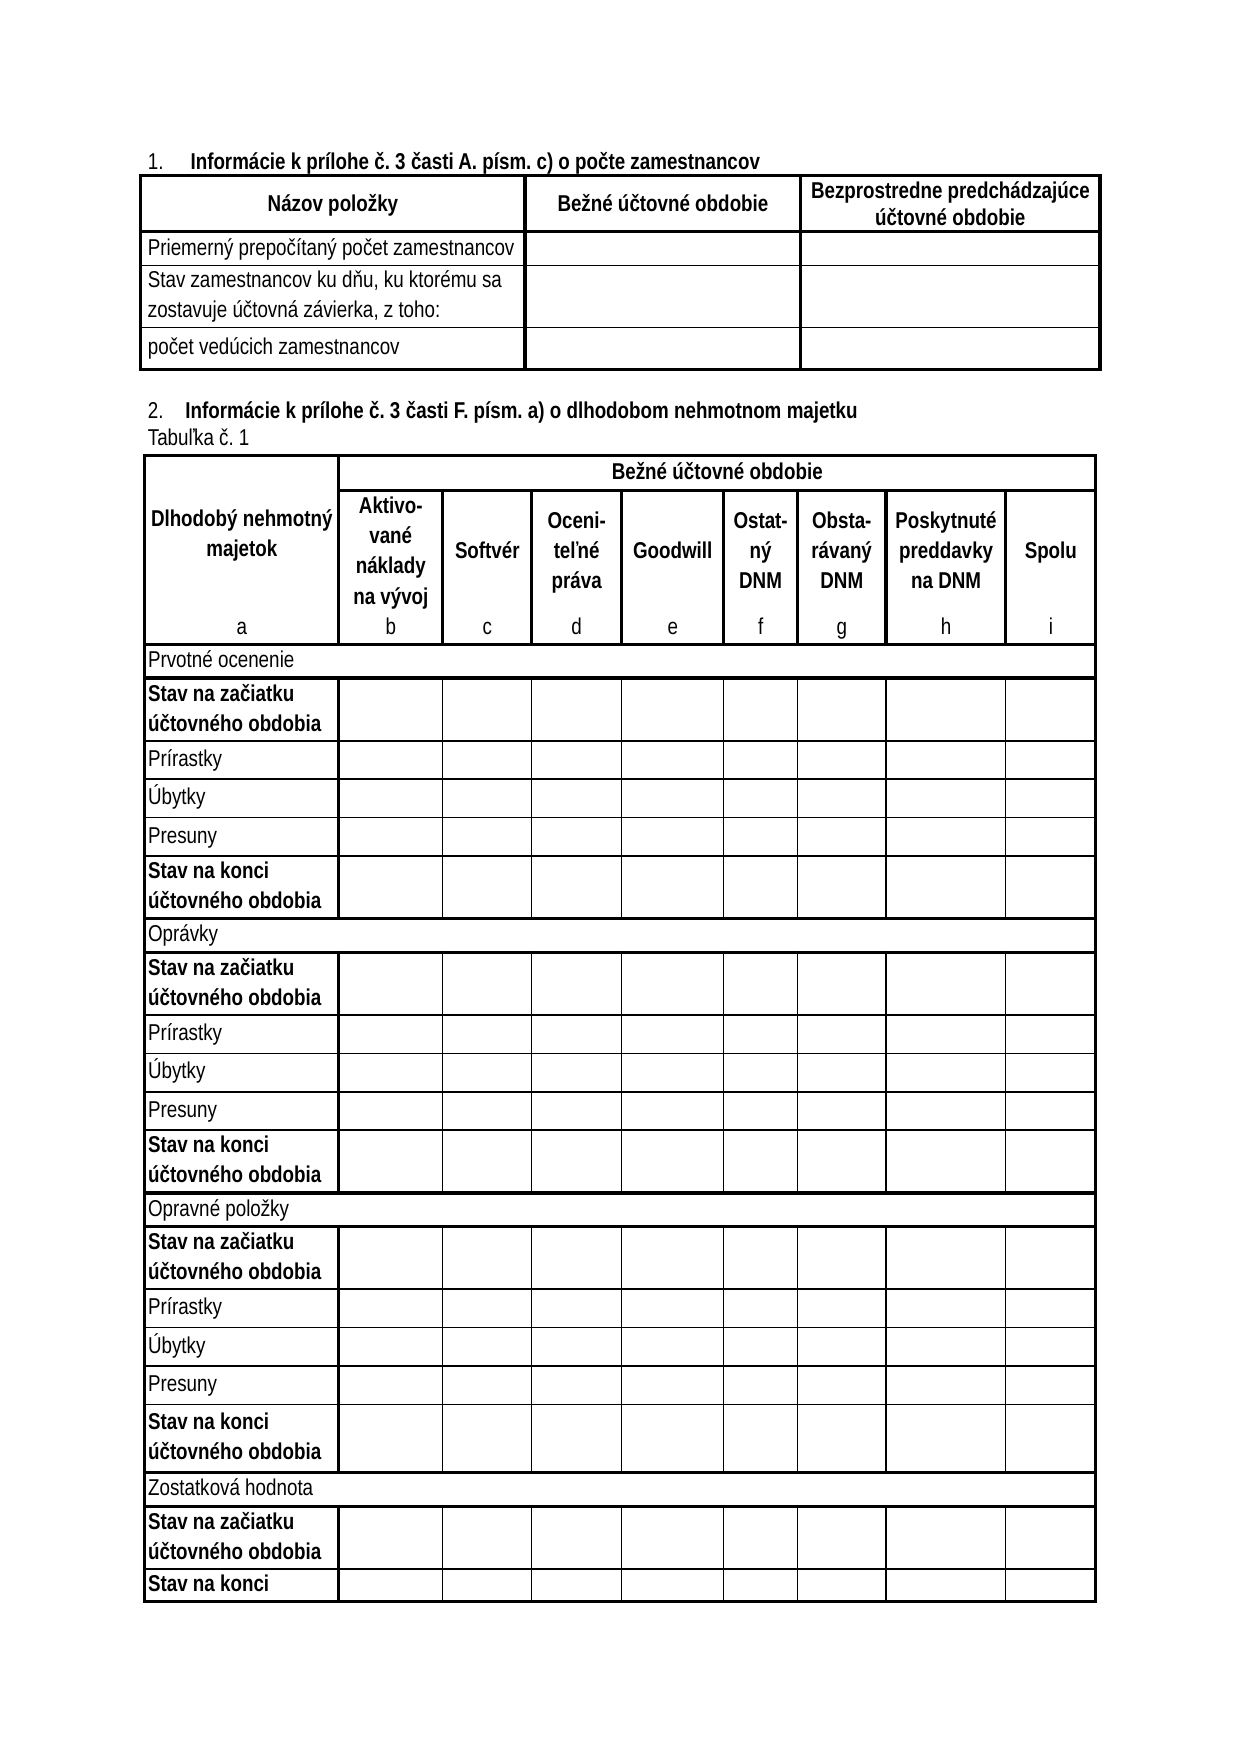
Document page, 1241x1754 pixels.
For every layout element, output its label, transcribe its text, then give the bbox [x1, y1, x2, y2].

table_cell [1006, 1508, 1094, 1568]
table_cell [724, 954, 797, 1014]
table_cell [724, 1290, 797, 1327]
table_cell [887, 680, 1005, 740]
table_cell [340, 1508, 442, 1568]
table_cell [1006, 954, 1094, 1014]
table_cell [724, 818, 797, 855]
table_cell [340, 818, 442, 855]
table_cell [340, 680, 442, 740]
table_cell [1006, 1228, 1094, 1288]
table_cell [443, 1367, 531, 1403]
table_cell [443, 1093, 531, 1129]
table_cell [443, 954, 531, 1014]
table_cell [1006, 1328, 1094, 1365]
table_cell Ostat-ný DNM [725, 492, 796, 613]
table_cell [724, 780, 797, 817]
table_cell [724, 742, 797, 778]
table_cell [724, 1508, 797, 1568]
table_cell [798, 1131, 885, 1191]
table_cell Opravné položky [146, 1195, 1094, 1225]
table_cell [724, 1570, 797, 1600]
table_cell [724, 1328, 797, 1365]
table_cell [887, 1228, 1005, 1288]
table_cell [798, 857, 885, 917]
table_cell [724, 1131, 797, 1191]
table_cell [887, 742, 1005, 778]
table_cell [340, 1054, 442, 1091]
table_cell [887, 1131, 1005, 1191]
table_cell [798, 1093, 885, 1129]
table_cell Priemerný prepočítaný počet zamestnancov [142, 233, 523, 265]
table_cell [443, 780, 531, 817]
table_cell [443, 1131, 531, 1191]
table_cell Stav na konci účtovného obdobia [146, 1131, 337, 1191]
table_cell Prírastky [146, 742, 337, 778]
table_cell [887, 1093, 1005, 1129]
table_cell [443, 742, 531, 778]
table_cell Presuny [146, 1093, 337, 1129]
table_cell počet vedúcich zamestnancov [142, 328, 523, 368]
table_cell [340, 1228, 442, 1288]
table_cell Stav na začiatku účtovného obdobia [146, 1228, 337, 1288]
table_cell [532, 818, 621, 855]
table_cell [802, 328, 1098, 368]
table_cell Stav na konci účtovného obdobia [146, 1405, 337, 1471]
table_cell Softvér [444, 492, 530, 613]
table_cell h [888, 613, 1004, 643]
table_cell [622, 1016, 723, 1052]
table_cell [887, 1405, 1005, 1471]
table_cell [443, 680, 531, 740]
table_cell [724, 1054, 797, 1091]
table_cell f [725, 613, 796, 643]
table_cell [340, 742, 442, 778]
table_cell [532, 1405, 621, 1471]
table_cell [724, 1228, 797, 1288]
table_cell [887, 1367, 1005, 1403]
table_cell [532, 1290, 621, 1327]
table_cell [532, 1093, 621, 1129]
table_cell Stav na konci účtovného obdobia [146, 857, 337, 917]
table_cell [1006, 857, 1094, 917]
table_cell [443, 857, 531, 917]
table_cell [802, 233, 1098, 265]
table_cell [622, 1093, 723, 1129]
table_cell [887, 818, 1005, 855]
table_cell Goodwill [623, 492, 722, 613]
table_cell [887, 1054, 1005, 1091]
table_cell [622, 954, 723, 1014]
table_cell [622, 1131, 723, 1191]
table_cell [532, 680, 621, 740]
table_cell [340, 1016, 442, 1052]
title Informácie k prílohe č. 3 časti A. písm. c) o počte zamestnancov [148, 148, 1093, 174]
table_cell [622, 680, 723, 740]
table_cell Stav na konci [146, 1570, 337, 1600]
table_cell [798, 1054, 885, 1091]
table_cell d [533, 613, 620, 643]
table_cell [527, 328, 799, 368]
table_cell [1006, 818, 1094, 855]
table_cell [724, 1367, 797, 1403]
table_cell [798, 1508, 885, 1568]
table_cell [887, 857, 1005, 917]
table_cell [1006, 780, 1094, 817]
table_cell [532, 1328, 621, 1365]
table_cell Stav na začiatku účtovného obdobia [146, 1508, 337, 1568]
table_cell [798, 1405, 885, 1471]
table_cell [622, 1570, 723, 1600]
table_cell [802, 266, 1098, 327]
table_cell [798, 1228, 885, 1288]
table_cell [724, 857, 797, 917]
table_cell [443, 1328, 531, 1365]
table_cell [1006, 1016, 1094, 1052]
table_cell [887, 954, 1005, 1014]
table_cell [340, 1570, 442, 1600]
table_cell [532, 1228, 621, 1288]
table_cell [798, 1290, 885, 1327]
table_cell [798, 1016, 885, 1052]
table_cell [443, 818, 531, 855]
table_cell [527, 233, 799, 265]
table_cell [340, 1131, 442, 1191]
table_cell [532, 1367, 621, 1403]
table_cell [532, 742, 621, 778]
table_cell a [146, 613, 337, 643]
table_cell [724, 1405, 797, 1471]
table_cell [532, 1016, 621, 1052]
table_cell [798, 780, 885, 817]
title Informácie k prílohe č. 3 časti F. písm. a) o dlhodobom nehmotnom majetku [148, 397, 1093, 424]
table_cell c [444, 613, 530, 643]
table_cell [340, 1093, 442, 1129]
table_cell [532, 1508, 621, 1568]
table_cell [798, 680, 885, 740]
table_cell Prírastky [146, 1290, 337, 1327]
table_header Dlhodobý nehmotný majetok [146, 457, 337, 613]
table_cell [1006, 1570, 1094, 1600]
table_cell Oceni-teľné práva [533, 492, 620, 613]
table_cell [1006, 1367, 1094, 1403]
table_cell Úbytky [146, 780, 337, 817]
table_cell [887, 1328, 1005, 1365]
table_cell [443, 1228, 531, 1288]
table_cell e [623, 613, 722, 643]
table_cell [622, 1405, 723, 1471]
table_cell [622, 1054, 723, 1091]
table_cell Oprávky [146, 920, 1094, 951]
table_cell Prírastky [146, 1016, 337, 1052]
table_cell Poskytnuté preddavky na DNM [888, 492, 1004, 613]
table_cell Zostatková hodnota [146, 1474, 1094, 1504]
table_cell [532, 954, 621, 1014]
table_cell b [340, 613, 441, 643]
table_cell [798, 1367, 885, 1403]
table_cell Stav zamestnancov ku dňu, ku ktorému sa zostavuje účtovná závierka, z toho: [142, 266, 523, 327]
table_cell [443, 1054, 531, 1091]
table_cell [622, 1290, 723, 1327]
table_cell Obsta- rávaný DNM [799, 492, 884, 613]
table_cell [1006, 1405, 1094, 1471]
table_cell [443, 1508, 531, 1568]
table_header Názov položky [142, 177, 523, 230]
table_header Bežné účtovné obdobie [527, 177, 799, 230]
table_cell [622, 1367, 723, 1403]
table_cell [532, 1570, 621, 1600]
table_cell Úbytky [146, 1054, 337, 1091]
table_cell [340, 857, 442, 917]
table_cell [340, 954, 442, 1014]
table_cell g [799, 613, 884, 643]
table_cell [798, 1328, 885, 1365]
table_cell [622, 742, 723, 778]
table_cell [887, 1570, 1005, 1600]
table_cell [724, 1016, 797, 1052]
table_cell [1006, 742, 1094, 778]
table_cell [724, 680, 797, 740]
table_cell [622, 780, 723, 817]
table_cell Prvotné ocenenie [146, 646, 1094, 676]
table_cell [340, 780, 442, 817]
table_cell [443, 1570, 531, 1600]
table_cell [340, 1328, 442, 1365]
table_cell [532, 1054, 621, 1091]
table_cell [887, 1290, 1005, 1327]
table_cell [340, 1405, 442, 1471]
table_cell Presuny [146, 1367, 337, 1403]
table_header Bezprostredne predchádzajúce účtovné obdobie [802, 177, 1098, 230]
table_header Bežné účtovné obdobie [340, 457, 1094, 489]
table_cell [622, 1328, 723, 1365]
table_cell [798, 818, 885, 855]
table_cell [532, 780, 621, 817]
table_cell [887, 780, 1005, 817]
table_cell [887, 1508, 1005, 1568]
table_cell [1006, 1131, 1094, 1191]
table_cell [1006, 1290, 1094, 1327]
table_cell [443, 1405, 531, 1471]
table_cell [340, 1367, 442, 1403]
table_cell [622, 857, 723, 917]
table_cell Úbytky [146, 1328, 337, 1365]
table_cell [527, 266, 799, 327]
table_cell [1006, 680, 1094, 740]
table_cell [887, 1016, 1005, 1052]
table_cell Aktivo-vané náklady na vývoj [340, 492, 441, 613]
table_cell [443, 1290, 531, 1327]
table_cell [1006, 1054, 1094, 1091]
table_cell [622, 1508, 723, 1568]
table_cell [798, 1570, 885, 1600]
text Tabuľka č. 1 [148, 424, 1093, 450]
table_cell [798, 742, 885, 778]
table_cell Presuny [146, 818, 337, 855]
table_cell Stav na začiatku účtovného obdobia [146, 954, 337, 1014]
table_cell [1006, 1093, 1094, 1129]
table_cell [724, 1093, 797, 1129]
table_cell Spolu [1007, 492, 1094, 613]
table_cell [532, 1131, 621, 1191]
table_cell [443, 1016, 531, 1052]
table_cell [532, 857, 621, 917]
table_cell [798, 954, 885, 1014]
table_cell [622, 818, 723, 855]
table_cell Stav na začiatku účtovného obdobia [146, 680, 337, 740]
table_cell [622, 1228, 723, 1288]
table_cell i [1007, 613, 1094, 643]
table_cell [340, 1290, 442, 1327]
